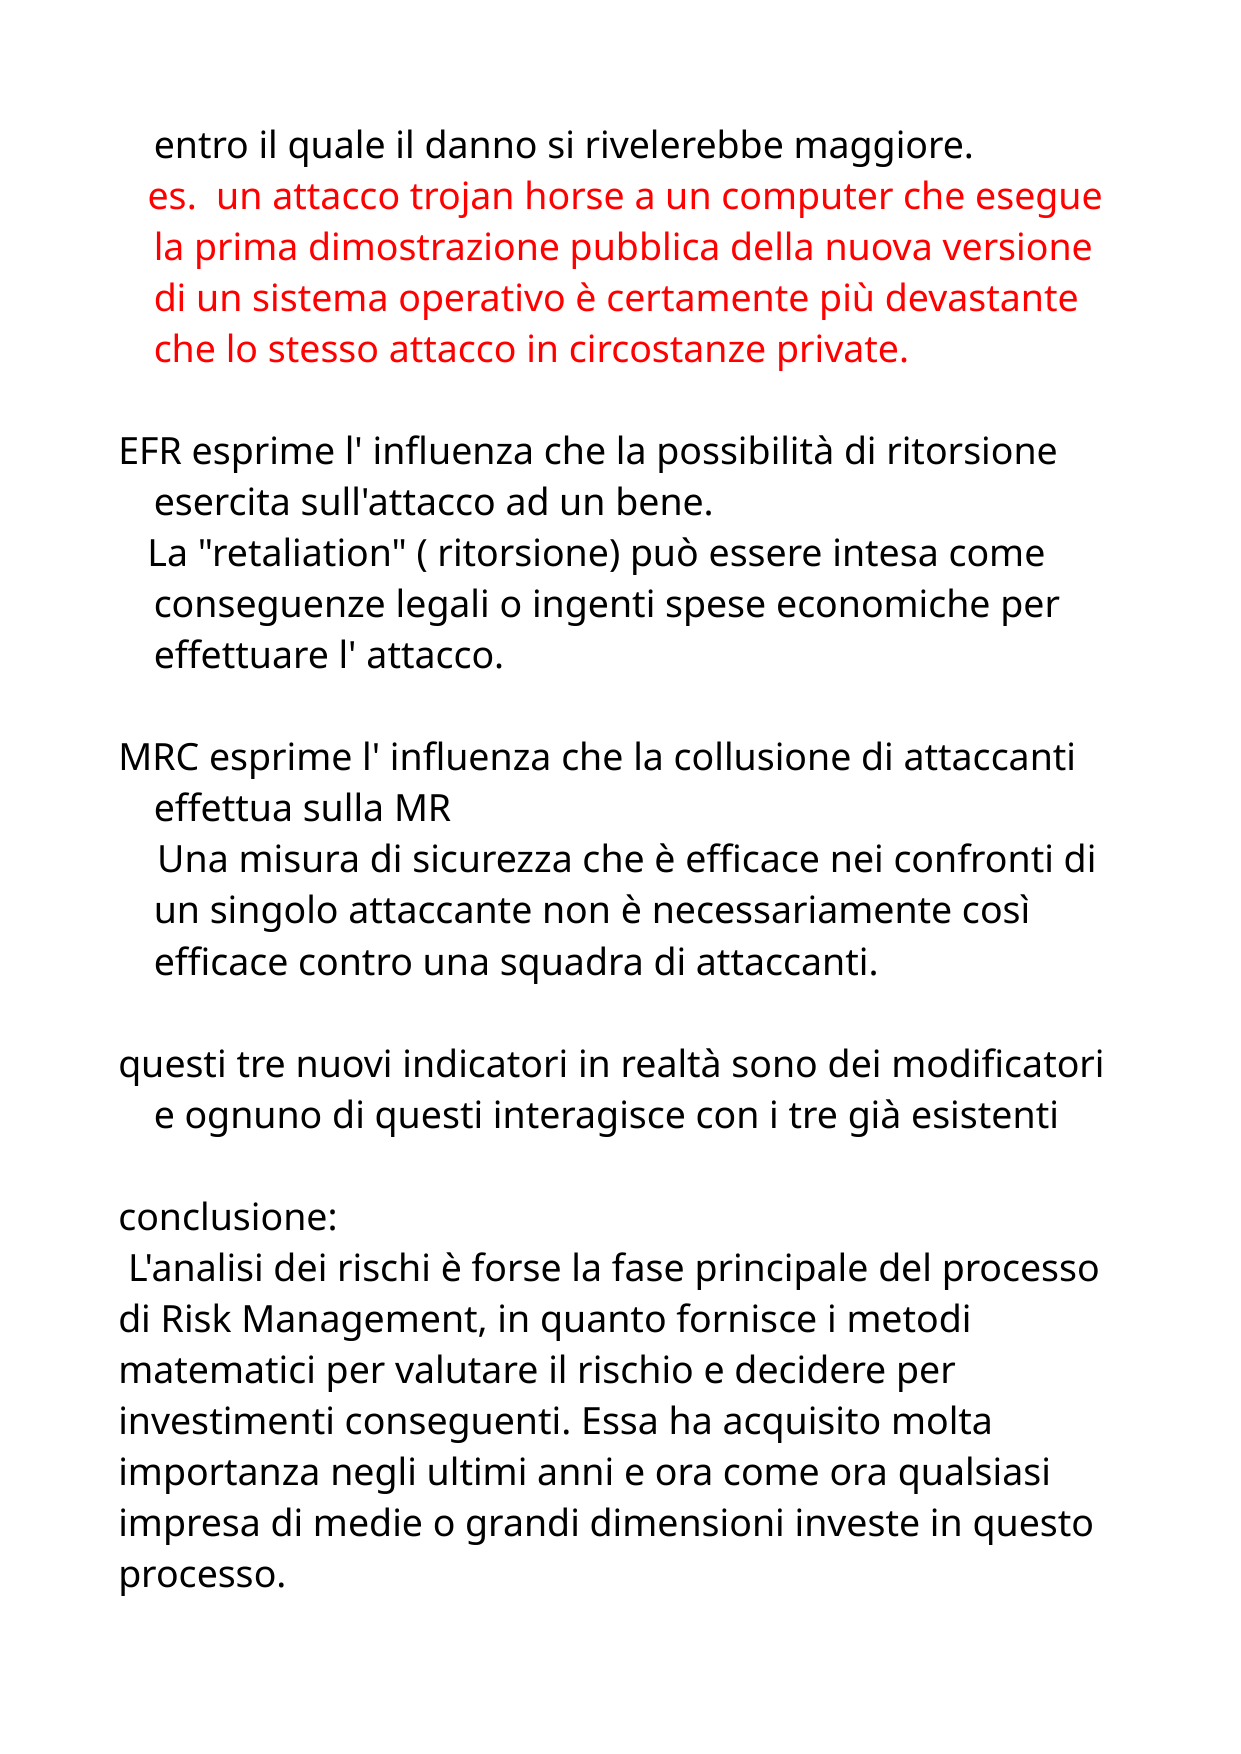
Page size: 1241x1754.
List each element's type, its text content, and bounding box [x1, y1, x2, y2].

text Una misura di sicurezza che è efficace nei confronti di un singolo attaccante non è necessariamente così efficace contro una squadra di attaccanti. [118, 833, 1122, 986]
text La "retaliation" ( ritorsione) può essere intesa come conseguenze legali o ingenti spese economiche per effettuare l' attacco. [118, 526, 1122, 679]
text EFR esprime l' influenza che la possibilità di ritorsione esercita sull'attacco ad un bene. [118, 424, 1122, 526]
text es. un attacco trojan horse a un computer che esegue la prima dimostrazione pubblica della nuova versione di un sistema operativo è certamente più devastante che lo stesso attacco in circostanze private. [118, 169, 1122, 373]
text entro il quale il danno si rivelerebbe maggiore. [118, 118, 1122, 169]
text L'analisi dei rischi è forse la fase principale del processo di Risk Management, in quanto fornisce i metodi matematici per valutare il rischio e decidere per investimenti conseguenti. Essa ha acquisito molta importanza negli ultimi anni e ora come ora qualsiasi impresa di medie o grandi dimensioni investe in questo processo. [118, 1241, 1122, 1598]
text conclusione: [118, 1190, 1122, 1241]
text MRC esprime l' influenza che la collusione di attaccanti effettua sulla MR [118, 731, 1122, 833]
text questi tre nuovi indicatori in realtà sono dei modificatori e ognuno di questi interagisce con i tre già esistenti [118, 1037, 1122, 1139]
